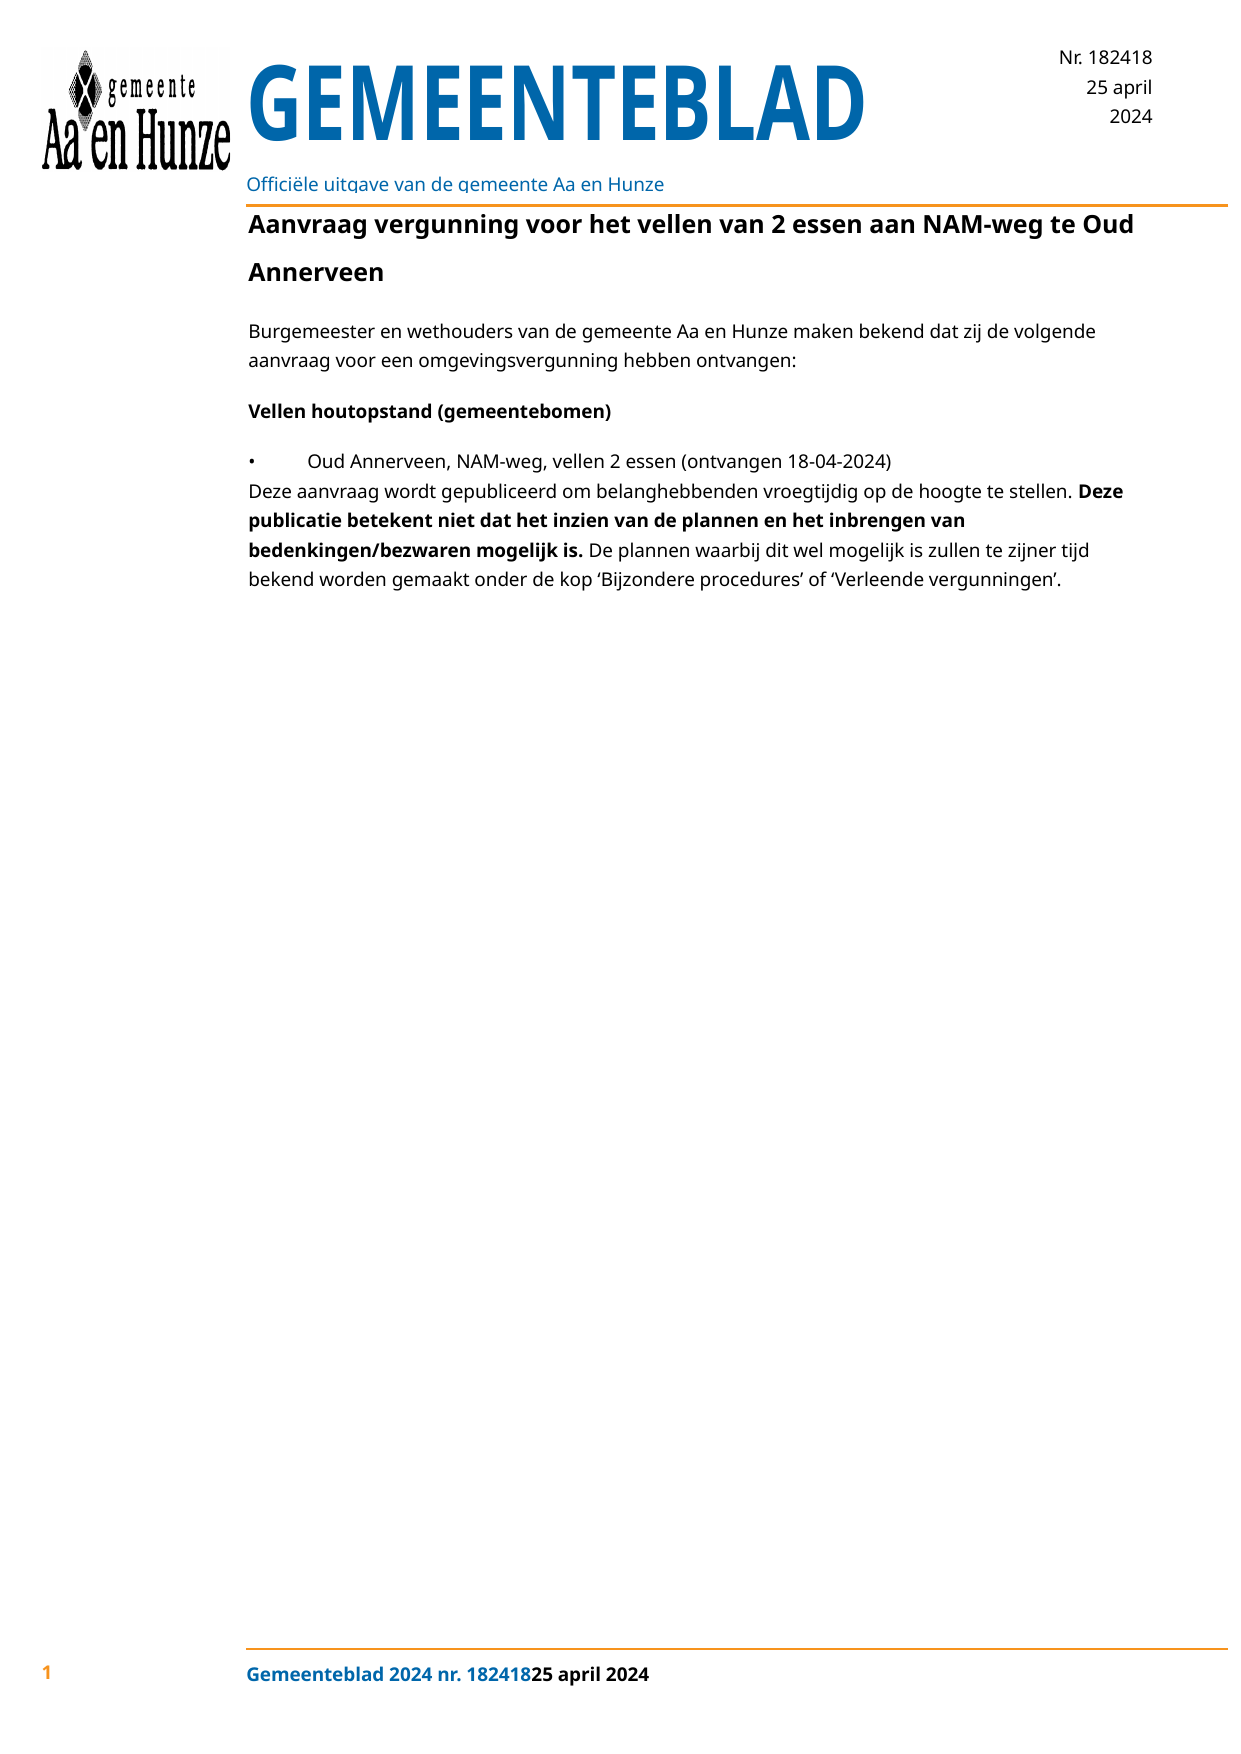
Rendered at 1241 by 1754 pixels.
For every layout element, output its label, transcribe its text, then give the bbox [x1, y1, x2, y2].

text Aanvraag vergunning voor het vellen van 2 essen aan NAM-weg te Oud Annerveen [248, 207, 1152, 288]
text Deze aanvraag wordt gepubliceerd om belanghebbenden vroegtijdig op de hoogte te stellen. Deze publicatie betekent niet dat het inzien van de plannen en het inbrengen van bedenkingen/bezwaren mogelijk is. De plannen waarbij dit wel mogelijk is zullen te zijner tijd bekend worden gemaakt onder de kop ‘Bijzondere procedures’ of ‘Verleende vergunningen’. [248, 478, 1152, 592]
picture [41, 47, 231, 172]
list Oud Annerveen, NAM-weg, vellen 2 essen (ontvangen 18-04-2024) [248, 448, 1152, 474]
text Vellen houtopstand (gemeentebomen) [248, 398, 1152, 424]
text Burgemeester en wethouders van de gemeente Aa en Hunze maken bekend dat zij de volgende aanvraag voor een omgevingsvergunning hebben ontvangen: [248, 318, 1152, 373]
